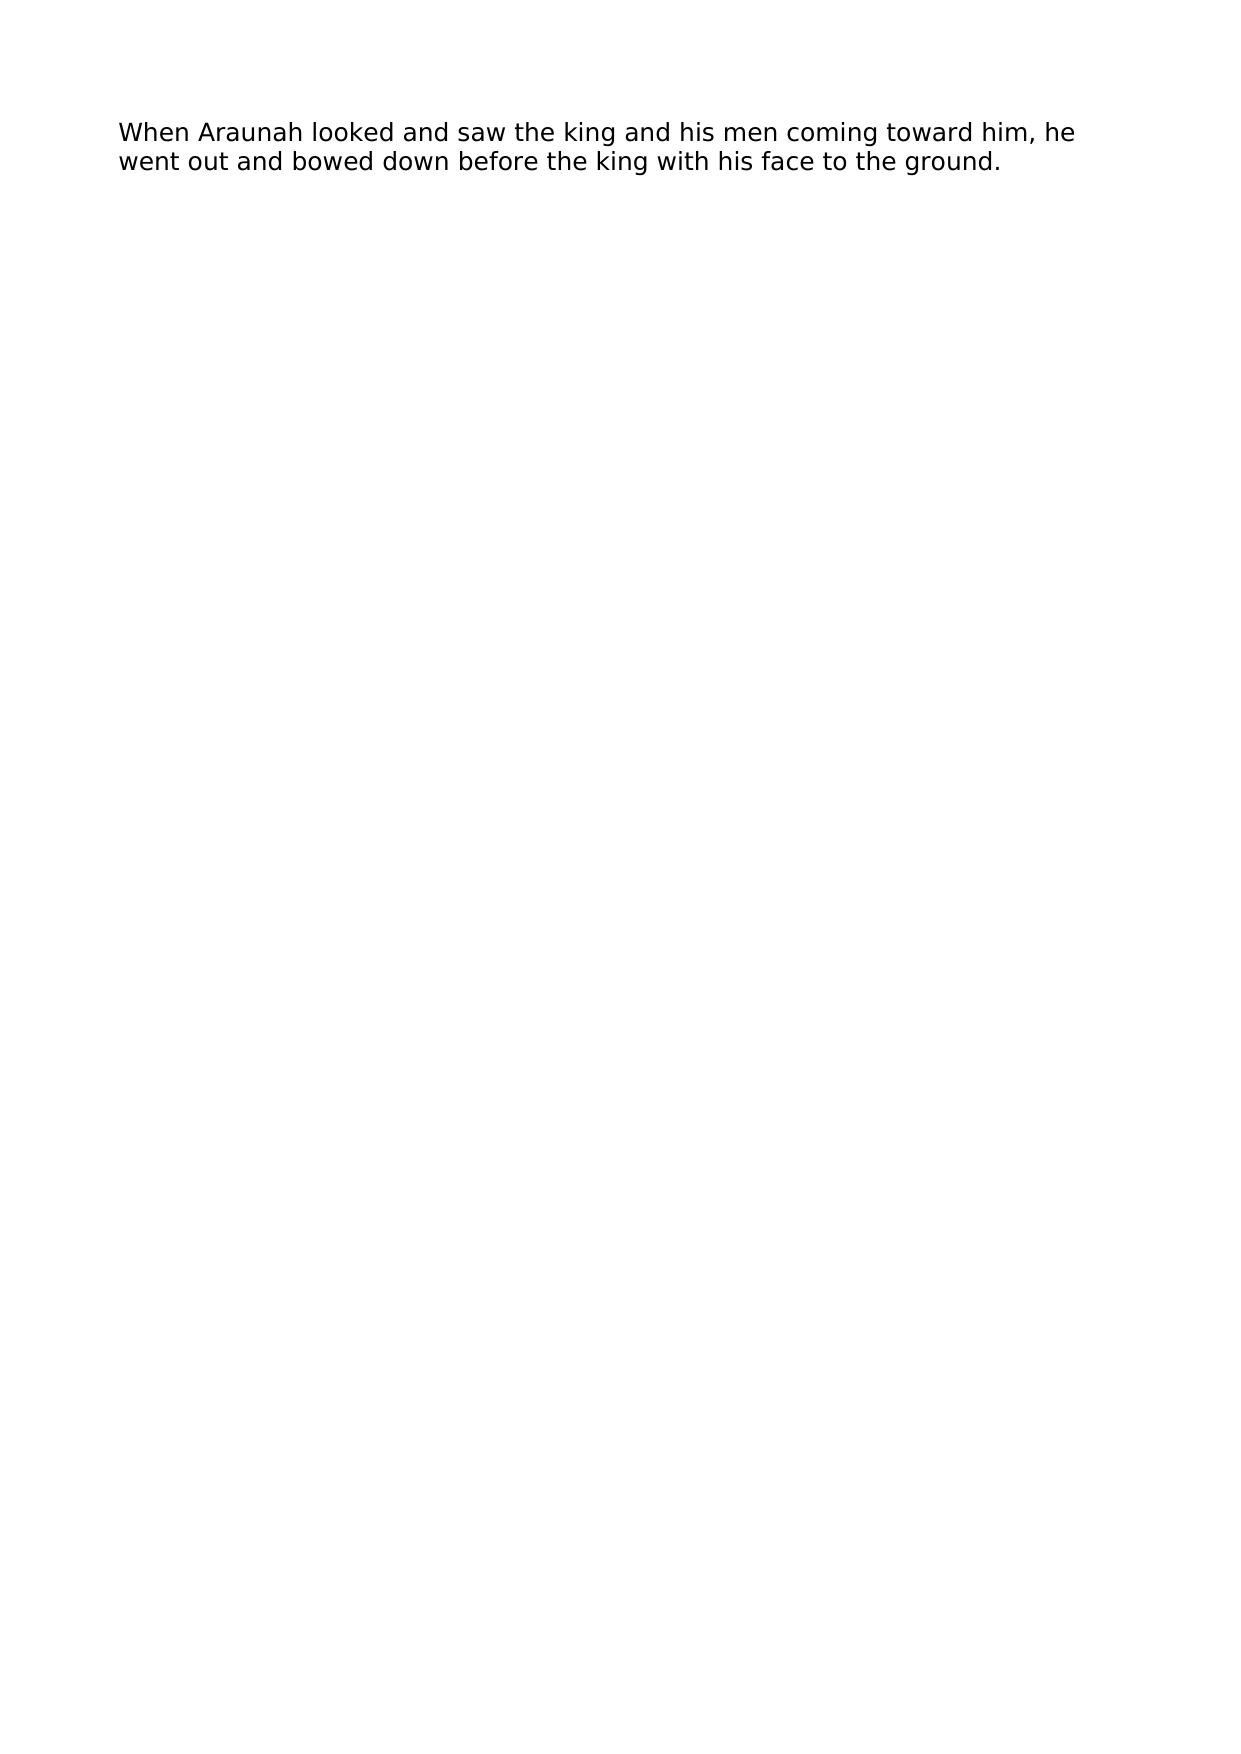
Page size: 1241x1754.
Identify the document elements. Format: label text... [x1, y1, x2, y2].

text When Araunah looked and saw the king and his men coming toward him, he went out and bowed down before the king with his face to the ground. [118, 118, 1122, 176]
